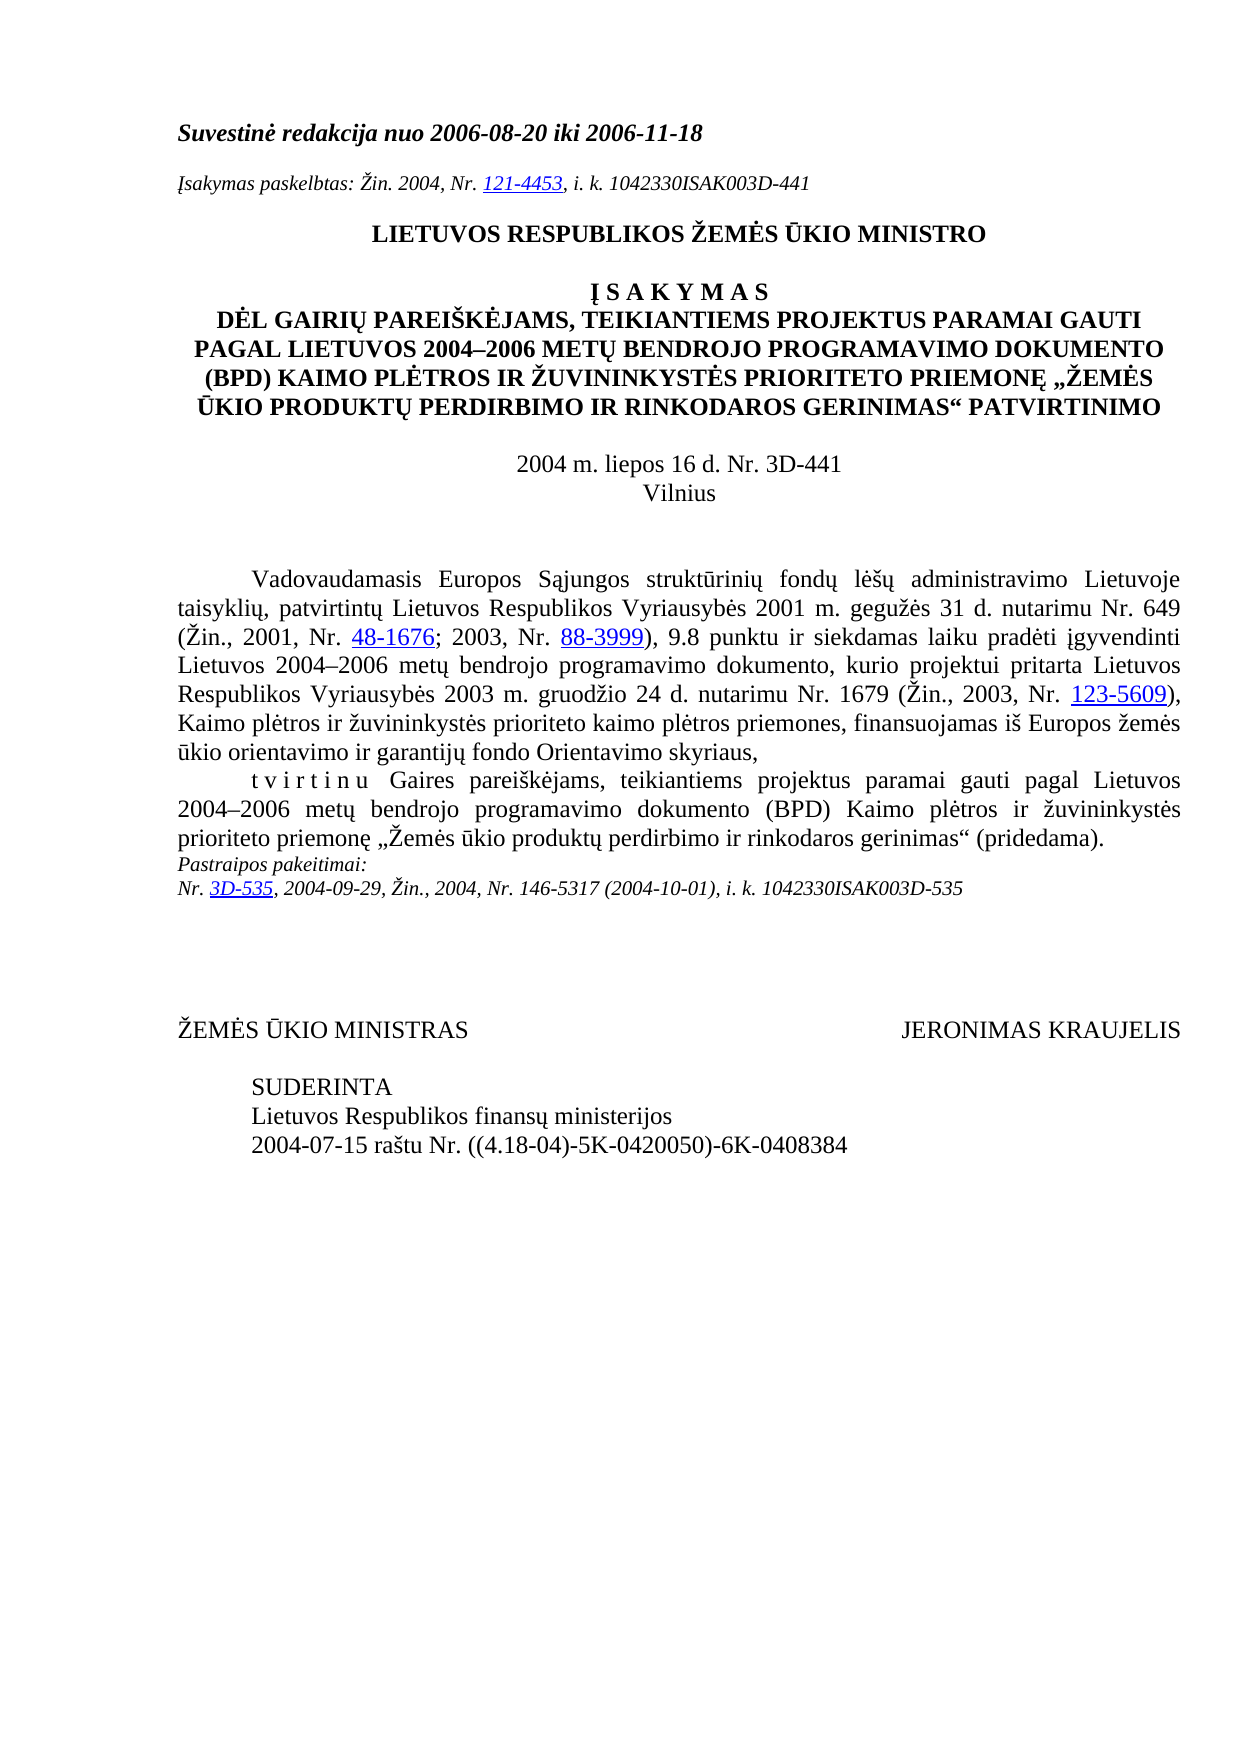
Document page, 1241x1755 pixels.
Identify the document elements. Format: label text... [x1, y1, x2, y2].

text DĖL GAIRIŲ PAREIŠKĖJAMS, TEIKIANTIEMS PROJEKTUS PARAMAI GAUTI PAGAL LIETUVOS 2004–2006 METŲ BENDROJO PROGRAMAVIMO DOKUMENTO (BPD) KAIMO PLĖTROS IR ŽUVININKYSTĖS PRIORITETO PRIEMONĘ „ŽEMĖS ŪKIO PRODUKTŲ PERDIRBIMO IR RINKODAROS GERINIMAS“ PATVIRTINIMO [177, 305, 1181, 420]
text LIETUVOS RESPUBLIKOS ŽEMĖS ŪKIO MINISTRO [177, 219, 1181, 248]
text tvirtinu Gaires pareiškėjams, teikiantiems projektus paramai gauti pagal Lietuvos 2004–2006 metų bendrojo programavimo dokumento (BPD) Kaimo plėtros ir žuvininkystės prioriteto priemonę „Žemės ūkio produktų perdirbimo ir rinkodaros gerinimas“ (pridedama). [177, 765, 1181, 852]
text Vilnius [177, 478, 1181, 507]
text 2004 m. liepos 16 d. Nr. 3D-441 [177, 449, 1181, 478]
text Nr. 3D-535, 2004-09-29, Žin., 2004, Nr. 146-5317 (2004-10-01), i. k. 1042330ISAK003D-535 [177, 876, 1181, 900]
text SUDERINTA [177, 1072, 1181, 1101]
text Suvestinė redakcija nuo 2006-08-20 iki 2006-11-18 [177, 118, 1181, 147]
text 2004-07-15 raštu Nr. ((4.18-04)-5K-0420050)-6K-0408384 [177, 1130, 1181, 1158]
text Lietuvos Respublikos finansų ministerijos [177, 1101, 1181, 1130]
text Įsakymas paskelbtas: Žin. 2004, Nr. 121-4453, i. k. 1042330ISAK003D-441 [177, 171, 1181, 195]
text ŽEMĖS ŪKIO MINISTRAS JERONIMAS KRAUJELIS [177, 1015, 1181, 1043]
text Į S A K Y M A S [177, 277, 1181, 305]
text Vadovaudamasis Europos Sąjungos struktūrinių fondų lėšų administravimo Lietuvoje taisyklių, patvirtintų Lietuvos Respublikos Vyriausybės 2001 m. gegužės 31 d. nutarimu Nr. 649 (Žin., 2001, Nr. 48-1676; 2003, Nr. 88-3999), 9.8 punktu ir siekdamas laiku pradėti įgyvendinti Lietuvos 2004–2006 metų bendrojo programavimo dokumento, kurio projektui pritarta Lietuvos Respublikos Vyriausybės 2003 m. gruodžio 24 d. nutarimu Nr. 1679 (Žin., 2003, Nr. 123-5609), Kaimo plėtros ir žuvininkystės prioriteto kaimo plėtros priemones, finansuojamas iš Europos žemės ūkio orientavimo ir garantijų fondo Orientavimo skyriaus, [177, 564, 1181, 765]
text Pastraipos pakeitimai: [177, 852, 1181, 876]
